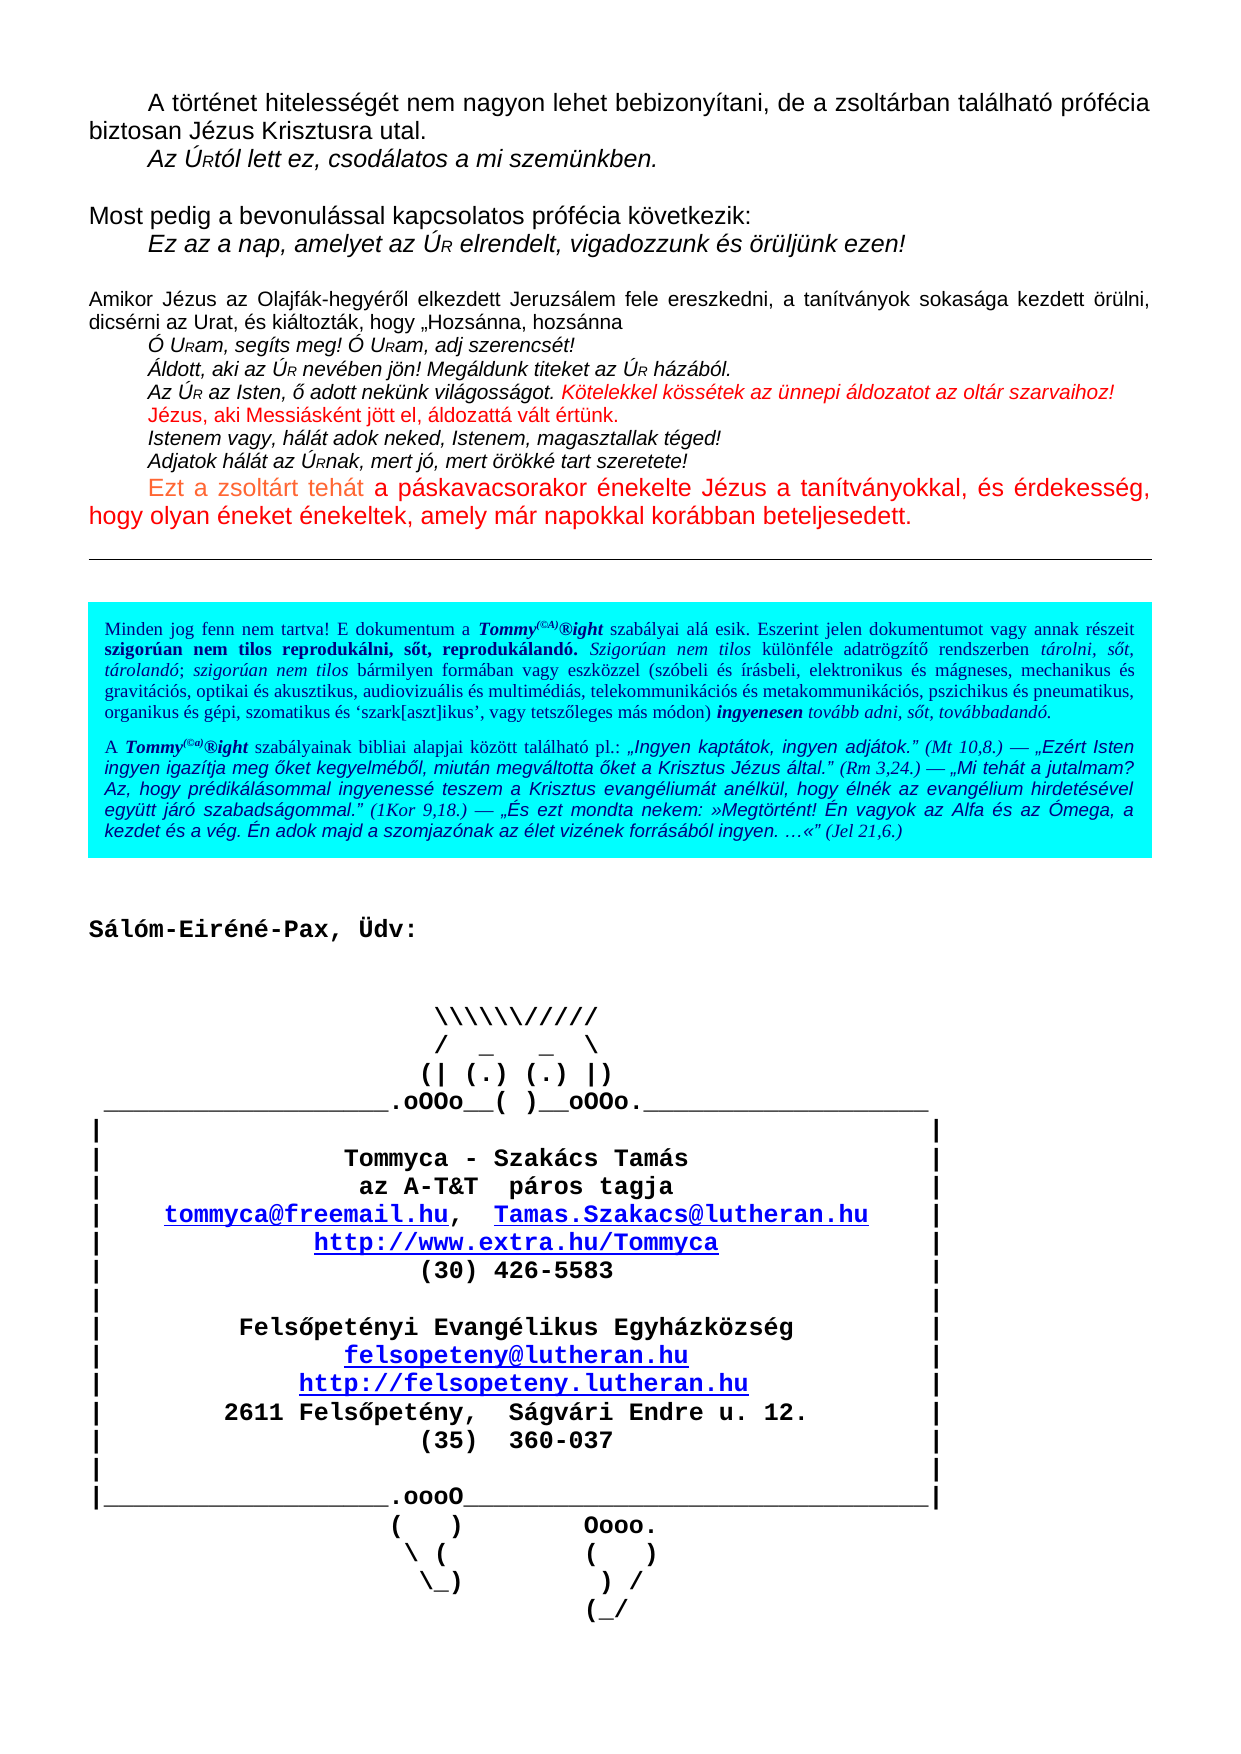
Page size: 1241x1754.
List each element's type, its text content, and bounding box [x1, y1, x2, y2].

text A történet hitelességét nem nagyon lehet bebizonyítani, de a zsoltárban található prófécia biztosan Jézus Krisztusra utal. [88, 88, 1152, 144]
text Istenem vagy, hálát adok neked, Istenem, magasztallak téged! [88, 427, 1152, 450]
text \\\\\\///// / _ _ \ (| (.) (.) |) ___________________.oOOo__( )__oOOo.___________________ | | | Tommyca - Szakács Tamás | | az A-T&T páros tagja | | tommyca@freemail.hu, Tamas.Szakacs@lutheran.hu | | http://www.extra.hu/Tommyca | | (30) 426-5583 | | | | Felsőpetényi Evangélikus Egyházközség | | felsopeteny@lutheran.hu | | http://felsopeteny.lutheran.hu | | 2611 Felsőpetény, Ságvári Endre u. 12. | | (35) 360-037 | | | |___________________.oooO_______________________________| ( ) Oooo. \ ( ( ) \_) ) / (_/ [88, 1004, 1152, 1625]
text Áldott, aki az Úr nevében jön! Megáldunk titeket az Úr házából. [88, 357, 1152, 381]
text Ezt a zsoltárt tehát a páskavacsorakor énekelte Jézus a tanítványokkal, és érdekesség, hogy olyan éneket énekeltek, amely már napokkal korábban beteljesedett. [88, 473, 1152, 529]
text Most pedig a bevonulással kapcsolatos prófécia következik: [88, 202, 1152, 230]
text Minden jog fenn nem tartva! E dokumentum a Tommy(©A)®ight szabályai alá esik. Eszerint jelen dokumentumot vagy annak részeit szigorúan nem tilos reprodukálni, sőt, reprodukálandó. Szigorúan nem tilos különféle adatrögzítő rendszerben tárolni, sőt, tárolandó; szigorúan nem tilos bármilyen formában vagy eszközzel (szóbeli és írásbeli, elektronikus és mágneses, mechanikus és gravitációs, optikai és akusztikus, audiovizuális és multimédiás, telekommunikációs és metakommunikációs, pszichikus és pneumatikus, organikus és gépi, szomatikus és ‘szark[aszt]ikus’, vagy tetszőleges más módon) ingyenesen tovább adni, sőt, továbbadandó. [90, 604, 1151, 721]
text Az Úrtól lett ez, csodálatos a mi szemünkben. [88, 144, 1152, 173]
text Amikor Jézus az Olajfák-hegyéről elkezdett Jeruzsálem fele ereszkedni, a tanítványok sokasága kezdett örülni, dicsérni az Urat, és kiáltozták, hogy „Hozsánna, hozsánna [88, 288, 1152, 334]
text Adjatok hálát az Úrnak, mert jó, mert örökké tart szeretete! [88, 450, 1152, 473]
text Sálóm-Eiréné-Pax, Üdv: [88, 917, 1152, 945]
text Az Úr az Isten, ő adott nekünk világosságot. Kötelekkel kössétek az ünnepi áldozatot az oltár szarvaihoz! [88, 381, 1152, 404]
text Ó Uram, segíts meg! Ó Uram, adj szerencsét! [88, 334, 1152, 357]
text Ez az a nap, amelyet az Úr elrendelt, vigadozzunk és örüljünk ezen! [88, 230, 1152, 258]
text A Tommy(©a)®ight szabályainak bibliai alapjai között található pl.: „Ingyen kaptátok, ingyen adjátok.” (Mt 10,8.) ― „Ezért Isten ingyen igazítja meg őket kegyelméből, miután megváltotta őket a Krisztus Jézus által.” (Rm 3,24.) ― „Mi tehát a jutalmam? Az, hogy prédikálásommal ingyenessé teszem a Krisztus evangéliumát anélkül, hogy élnék az evangélium hirdetésével együtt járó szabadságommal.” (1Kor 9,18.) ― „És ezt mondta nekem: »Megtörtént! Én vagyok az Alfa és az Ómega, a kezdet és a vég. Én adok majd a szomjazónak az élet vizének forrásából ingyen. …«” (Jel 21,6.) [90, 721, 1151, 857]
text Jézus, aki Messiásként jött el, áldozattá vált értünk. [88, 404, 1152, 427]
